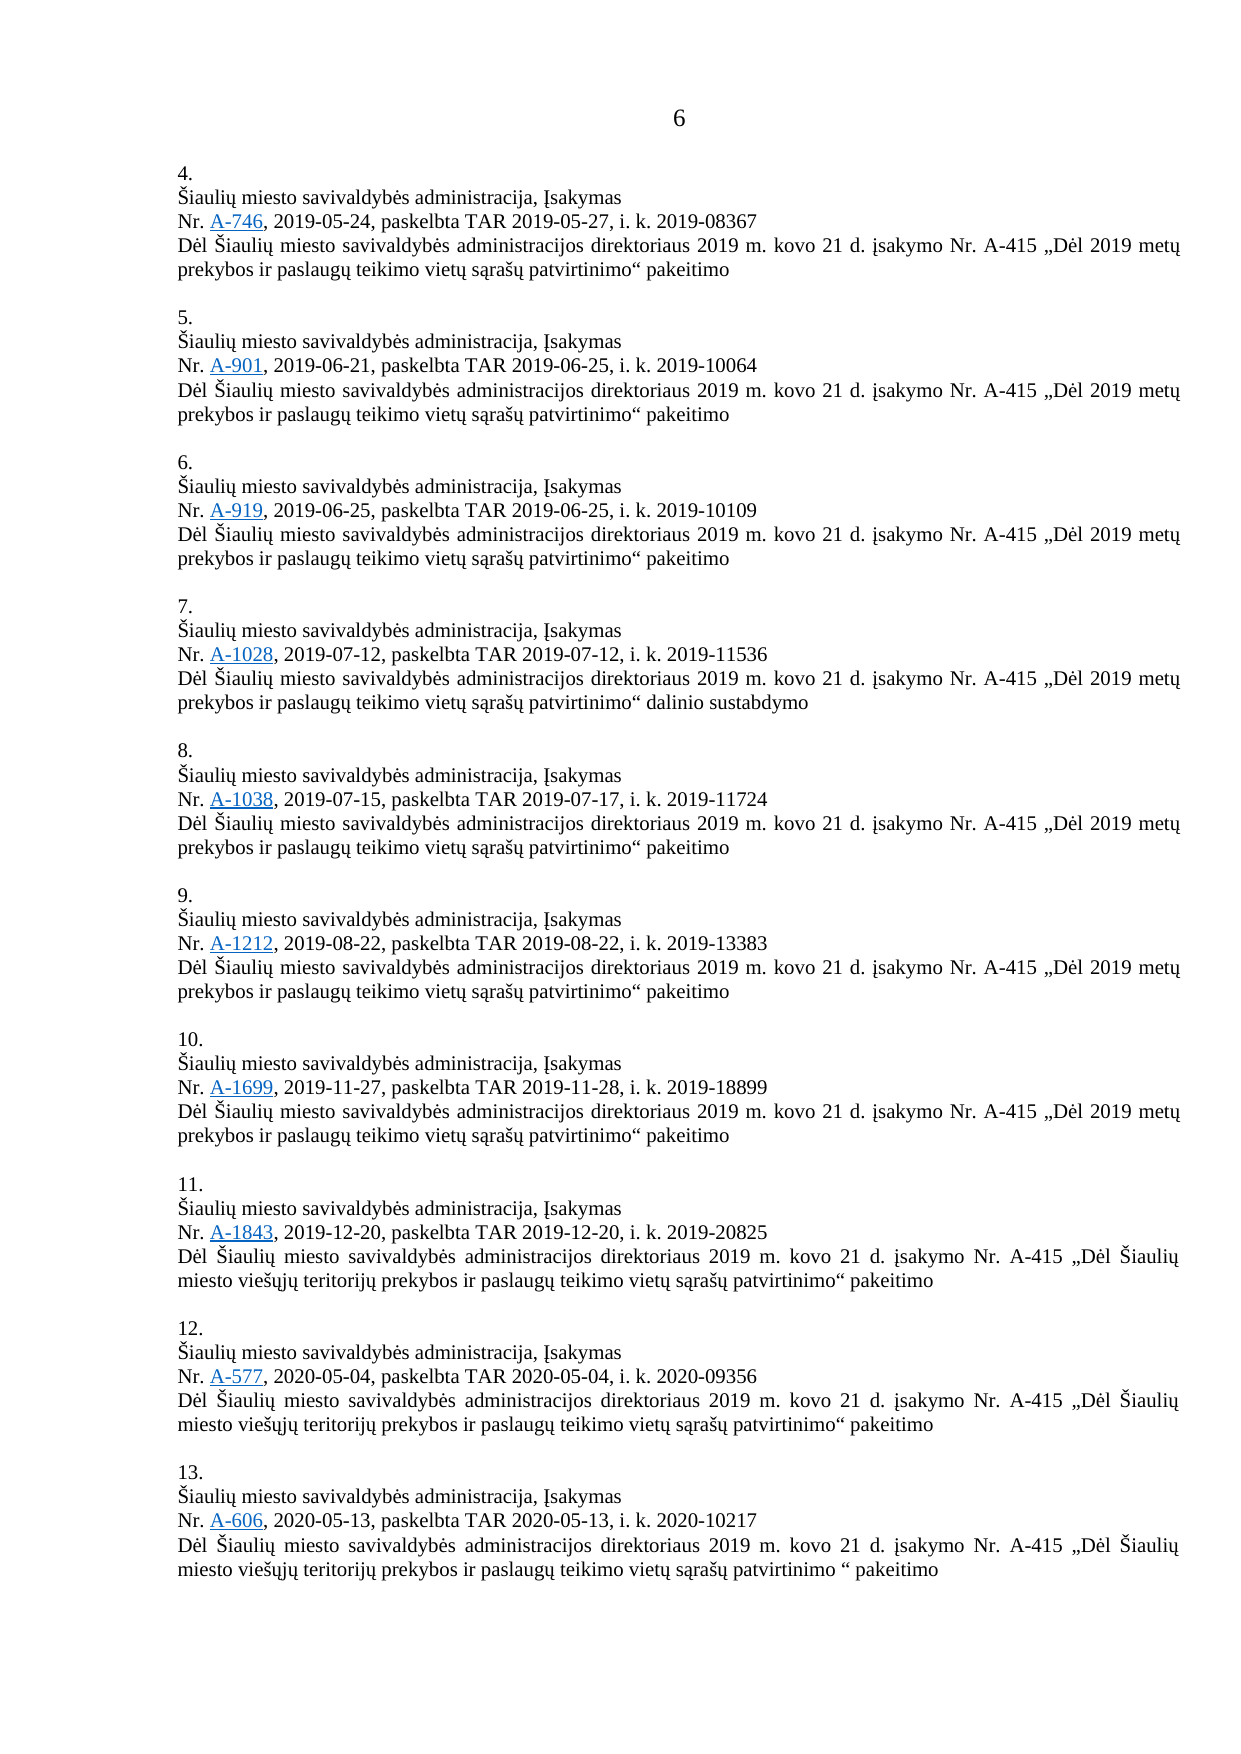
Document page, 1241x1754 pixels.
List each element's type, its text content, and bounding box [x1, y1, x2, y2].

text 12. [177, 1316, 1181, 1340]
text Nr. A-577, 2020-05-04, paskelbta TAR 2020-05-04, i. k. 2020-09356 [177, 1364, 1181, 1388]
text Nr. A-901, 2019-06-21, paskelbta TAR 2019-06-25, i. k. 2019-10064 [177, 353, 1181, 377]
text Dėl Šiaulių miesto savivaldybės administracijos direktoriaus 2019 m. kovo 21 d. įsakymo Nr. A-415 „Dėl 2019 metų prekybos ir paslaugų teikimo vietų sąrašų patvirtinimo“ dalinio sustabdymo [177, 666, 1181, 714]
text Nr. A-1212, 2019-08-22, paskelbta TAR 2019-08-22, i. k. 2019-13383 [177, 931, 1181, 955]
text Dėl Šiaulių miesto savivaldybės administracijos direktoriaus 2019 m. kovo 21 d. įsakymo Nr. A-415 „Dėl 2019 metų prekybos ir paslaugų teikimo vietų sąrašų patvirtinimo“ pakeitimo [177, 955, 1181, 1003]
text Nr. A-1843, 2019-12-20, paskelbta TAR 2019-12-20, i. k. 2019-20825 [177, 1220, 1181, 1244]
text 6. [177, 450, 1181, 474]
text Nr. A-1038, 2019-07-15, paskelbta TAR 2019-07-17, i. k. 2019-11724 [177, 787, 1181, 811]
text Dėl Šiaulių miesto savivaldybės administracijos direktoriaus 2019 m. kovo 21 d. įsakymo Nr. A-415 „Dėl 2019 metų prekybos ir paslaugų teikimo vietų sąrašų patvirtinimo“ pakeitimo [177, 377, 1181, 426]
text Šiaulių miesto savivaldybės administracija, Įsakymas [177, 185, 1181, 209]
text Dėl Šiaulių miesto savivaldybės administracijos direktoriaus 2019 m. kovo 21 d. įsakymo Nr. A-415 „Dėl 2019 metų prekybos ir paslaugų teikimo vietų sąrašų patvirtinimo“ pakeitimo [177, 522, 1181, 570]
text Šiaulių miesto savivaldybės administracija, Įsakymas [177, 1196, 1181, 1220]
text Šiaulių miesto savivaldybės administracija, Įsakymas [177, 1051, 1181, 1075]
text Šiaulių miesto savivaldybės administracija, Įsakymas [177, 474, 1181, 498]
text Nr. A-1699, 2019-11-27, paskelbta TAR 2019-11-28, i. k. 2019-18899 [177, 1075, 1181, 1099]
text 11. [177, 1172, 1181, 1196]
text Nr. A-919, 2019-06-25, paskelbta TAR 2019-06-25, i. k. 2019-10109 [177, 498, 1181, 522]
text 4. [177, 161, 1181, 185]
text Šiaulių miesto savivaldybės administracija, Įsakymas [177, 907, 1181, 931]
text 5. [177, 305, 1181, 329]
text 10. [177, 1027, 1181, 1051]
text Šiaulių miesto savivaldybės administracija, Įsakymas [177, 329, 1181, 353]
text Dėl Šiaulių miesto savivaldybės administracijos direktoriaus 2019 m. kovo 21 d. įsakymo Nr. A-415 „Dėl Šiaulių miesto viešųjų teritorijų prekybos ir paslaugų teikimo vietų sąrašų patvirtinimo“ pakeitimo [177, 1244, 1181, 1292]
text Nr. A-606, 2020-05-13, paskelbta TAR 2020-05-13, i. k. 2020-10217 [177, 1508, 1181, 1532]
text 9. [177, 883, 1181, 907]
text Šiaulių miesto savivaldybės administracija, Įsakymas [177, 1484, 1181, 1508]
text 8. [177, 738, 1181, 762]
text 13. [177, 1460, 1181, 1484]
text Dėl Šiaulių miesto savivaldybės administracijos direktoriaus 2019 m. kovo 21 d. įsakymo Nr. A-415 „Dėl 2019 metų prekybos ir paslaugų teikimo vietų sąrašų patvirtinimo“ pakeitimo [177, 1099, 1181, 1147]
text 7. [177, 594, 1181, 618]
text Dėl Šiaulių miesto savivaldybės administracijos direktoriaus 2019 m. kovo 21 d. įsakymo Nr. A-415 „Dėl 2019 metų prekybos ir paslaugų teikimo vietų sąrašų patvirtinimo“ pakeitimo [177, 811, 1181, 859]
text Nr. A-746, 2019-05-24, paskelbta TAR 2019-05-27, i. k. 2019-08367 [177, 209, 1181, 233]
text Šiaulių miesto savivaldybės administracija, Įsakymas [177, 618, 1181, 642]
text Šiaulių miesto savivaldybės administracija, Įsakymas [177, 762, 1181, 787]
text Dėl Šiaulių miesto savivaldybės administracijos direktoriaus 2019 m. kovo 21 d. įsakymo Nr. A-415 „Dėl Šiaulių miesto viešųjų teritorijų prekybos ir paslaugų teikimo vietų sąrašų patvirtinimo“ pakeitimo [177, 1388, 1181, 1436]
text Nr. A-1028, 2019-07-12, paskelbta TAR 2019-07-12, i. k. 2019-11536 [177, 642, 1181, 666]
text Dėl Šiaulių miesto savivaldybės administracijos direktoriaus 2019 m. kovo 21 d. įsakymo Nr. A-415 „Dėl 2019 metų prekybos ir paslaugų teikimo vietų sąrašų patvirtinimo“ pakeitimo [177, 233, 1181, 281]
text Dėl Šiaulių miesto savivaldybės administracijos direktoriaus 2019 m. kovo 21 d. įsakymo Nr. A-415 „Dėl Šiaulių miesto viešųjų teritorijų prekybos ir paslaugų teikimo vietų sąrašų patvirtinimo “ pakeitimo [177, 1532, 1181, 1581]
text Šiaulių miesto savivaldybės administracija, Įsakymas [177, 1340, 1181, 1364]
